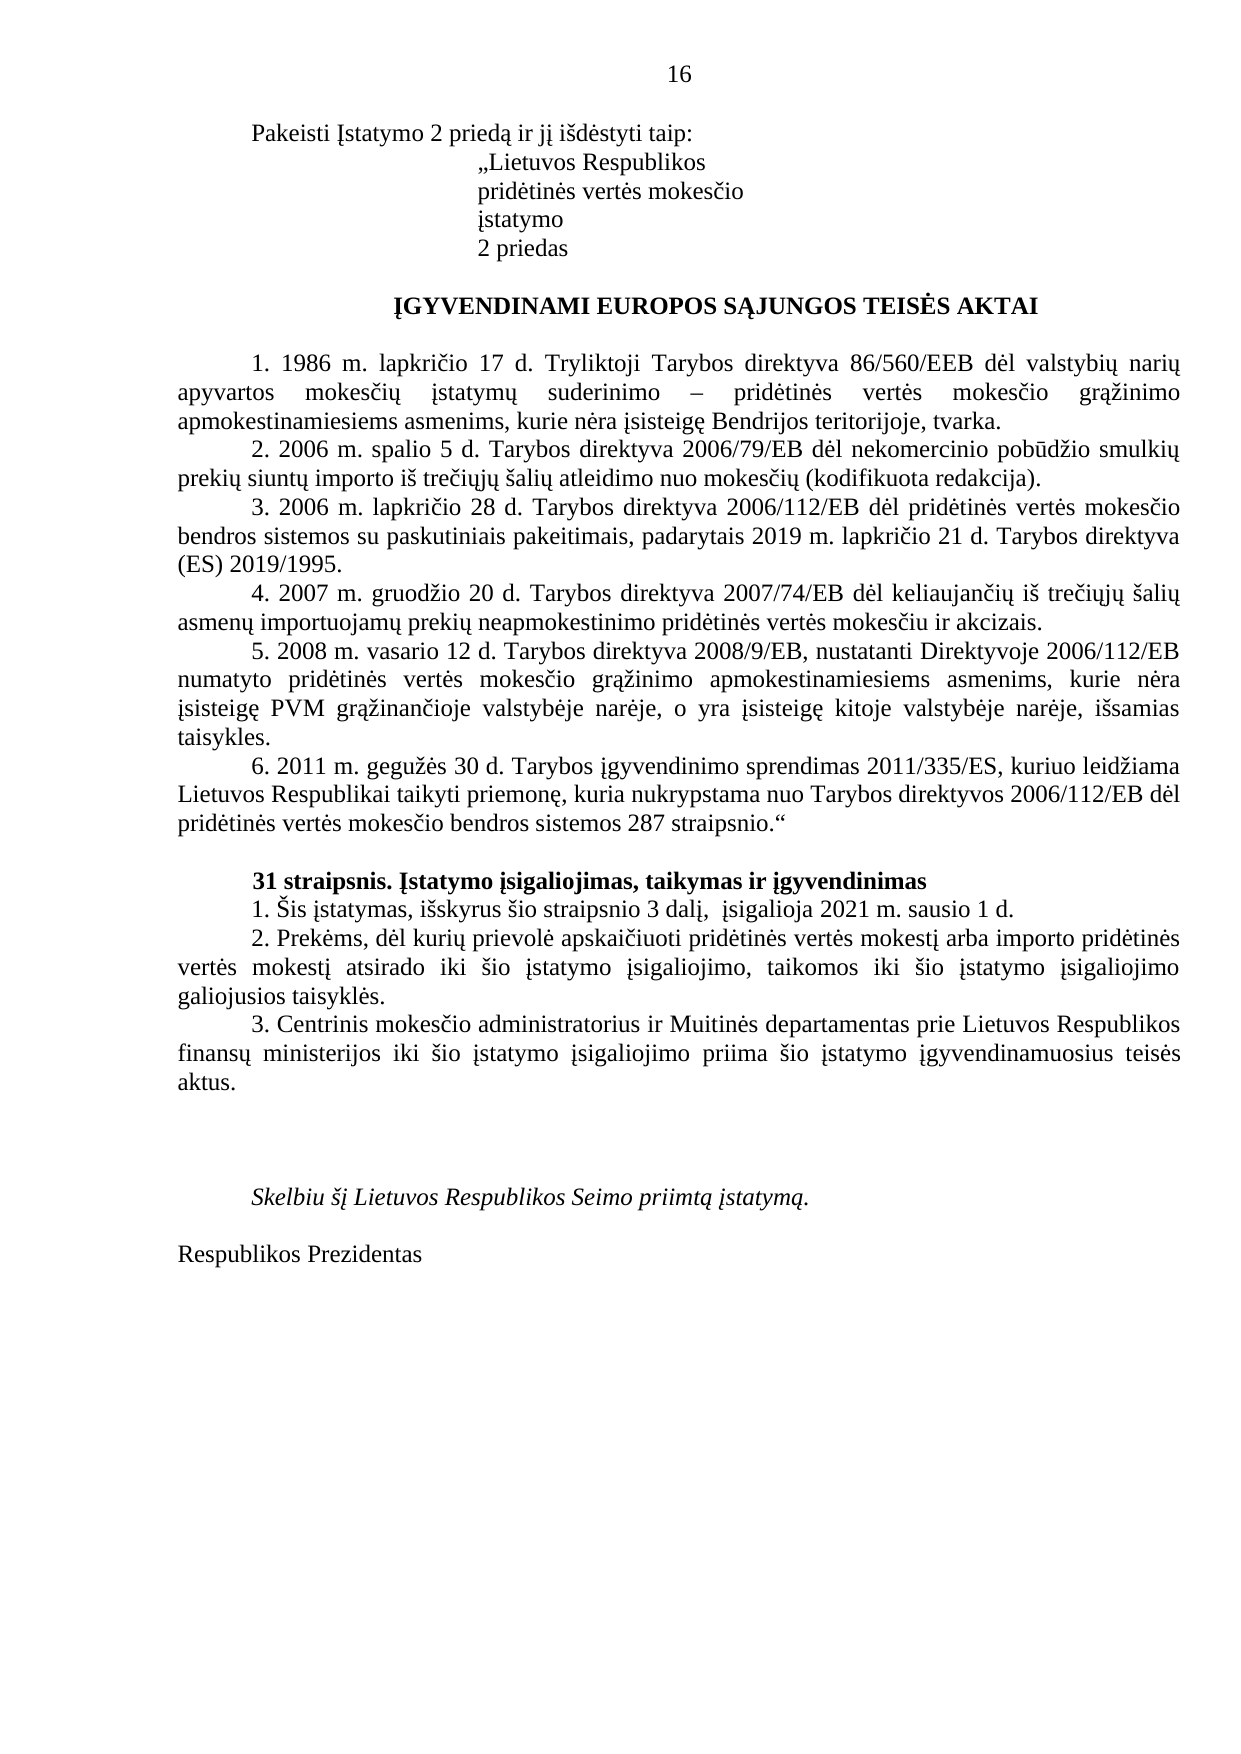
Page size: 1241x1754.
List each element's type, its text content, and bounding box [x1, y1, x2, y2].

text Skelbiu šį Lietuvos Respublikos Seimo priimtą įstatymą. [177, 1182, 1181, 1211]
text 1. 1986 m. lapkričio 17 d. Tryliktoji Tarybos direktyva 86/560/EEB dėl valstybių narių apyvartos mokesčių įstatymų suderinimo – pridėtinės vertės mokesčio grąžinimo apmokestinamiesiems asmenims, kurie nėra įsisteigę Bendrijos teritorijoje, tvarka. [177, 348, 1181, 434]
text įstatymo [177, 204, 1181, 233]
text 31 straipsnis. Įstatymo įsigaliojimas, taikymas ir įgyvendinimas [177, 866, 1181, 894]
text 2. 2006 m. spalio 5 d. Tarybos direktyva 2006/79/EB dėl nekomercinio pobūdžio smulkių prekių siuntų importo iš trečiųjų šalių atleidimo nuo mokesčių (kodifikuota redakcija). [177, 434, 1181, 492]
text 6. 2011 m. gegužės 30 d. Tarybos įgyvendinimo sprendimas 2011/335/ES, kuriuo leidžiama Lietuvos Respublikai taikyti priemonę, kuria nukrypstama nuo Tarybos direktyvos 2006/112/EB dėl pridėtinės vertės mokesčio bendros sistemos 287 straipsnio.“ [177, 751, 1181, 837]
text 1. Šis įstatymas, išskyrus šio straipsnio 3 dalį, įsigalioja 2021 m. sausio 1 d. [177, 894, 1181, 923]
text 2 priedas [177, 233, 1181, 262]
text Respublikos Prezidentas [177, 1239, 1181, 1268]
text 5. 2008 m. vasario 12 d. Tarybos direktyva 2008/9/EB, nustatanti Direktyvoje 2006/112/EB numatyto pridėtinės vertės mokesčio grąžinimo apmokestinamiesiems asmenims, kurie nėra įsisteigę PVM grąžinančioje valstybėje narėje, o yra įsisteigę kitoje valstybėje narėje, išsamias taisykles. [177, 636, 1181, 751]
text ĮGYVENDINAMI EUROPOS SĄJUNGOS TEISĖS AKTAI [177, 291, 1181, 319]
text 4. 2007 m. gruodžio 20 d. Tarybos direktyva 2007/74/EB dėl keliaujančių iš trečiųjų šalių asmenų importuojamų prekių neapmokestinimo pridėtinės vertės mokesčiu ir akcizais. [177, 578, 1181, 636]
text Pakeisti Įstatymo 2 priedą ir jį išdėstyti taip: [177, 118, 1181, 147]
text 3. 2006 m. lapkričio 28 d. Tarybos direktyva 2006/112/EB dėl pridėtinės vertės mokesčio bendros sistemos su paskutiniais pakeitimais, padarytais 2019 m. lapkričio 21 d. Tarybos direktyva (ES) 2019/1995. [177, 492, 1181, 578]
text „Lietuvos Respublikos [177, 147, 1181, 176]
text pridėtinės vertės mokesčio [177, 176, 1181, 204]
text 3. Centrinis mokesčio administratorius ir Muitinės departamentas prie Lietuvos Respublikos finansų ministerijos iki šio įstatymo įsigaliojimo priima šio įstatymo įgyvendinamuosius teisės aktus. [177, 1009, 1181, 1096]
text 2. Prekėms, dėl kurių prievolė apskaičiuoti pridėtinės vertės mokestį arba importo pridėtinės vertės mokestį atsirado iki šio įstatymo įsigaliojimo, taikomos iki šio įstatymo įsigaliojimo galiojusios taisyklės. [177, 923, 1181, 1009]
